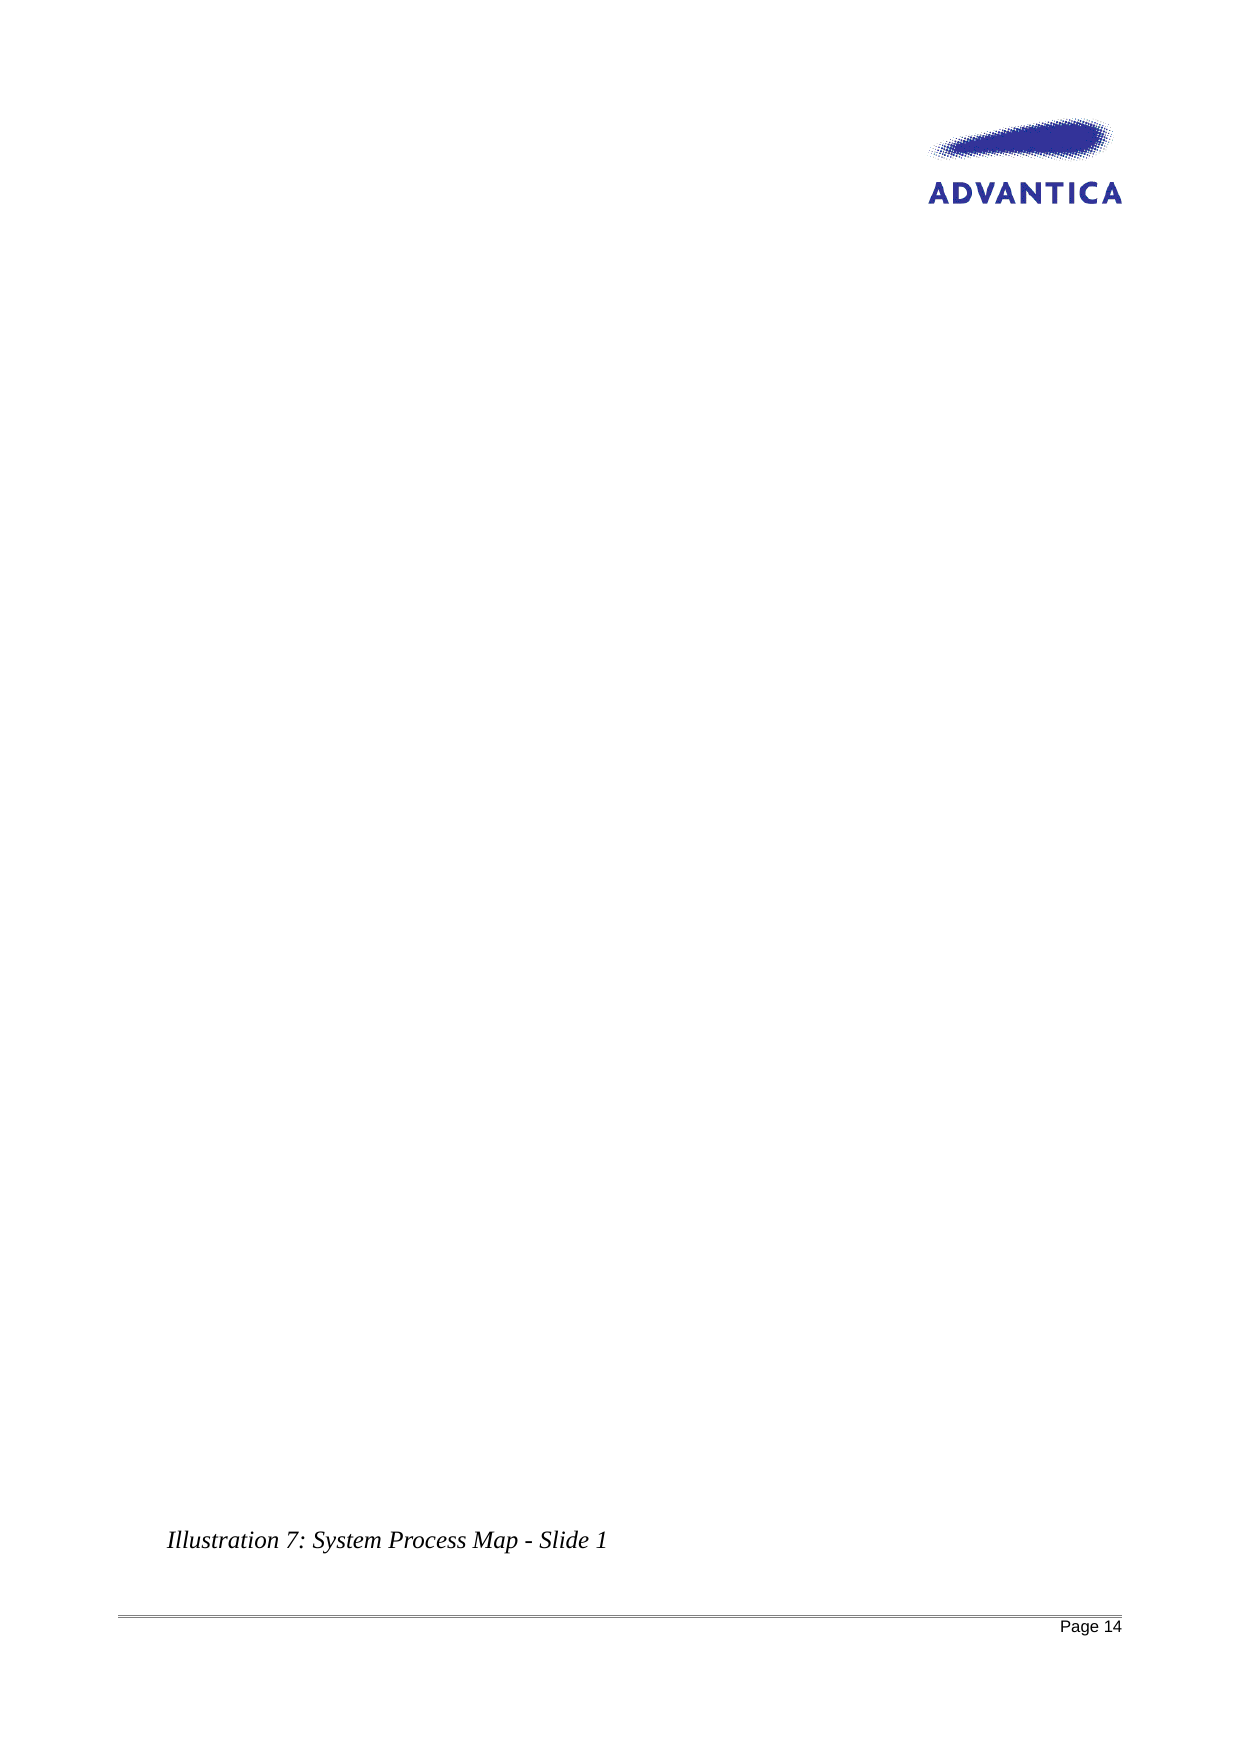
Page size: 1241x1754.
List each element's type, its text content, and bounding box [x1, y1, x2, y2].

picture [927, 118, 1122, 204]
text Illustration 7: System Process Map - Slide 1 [167, 243, 1073, 1554]
